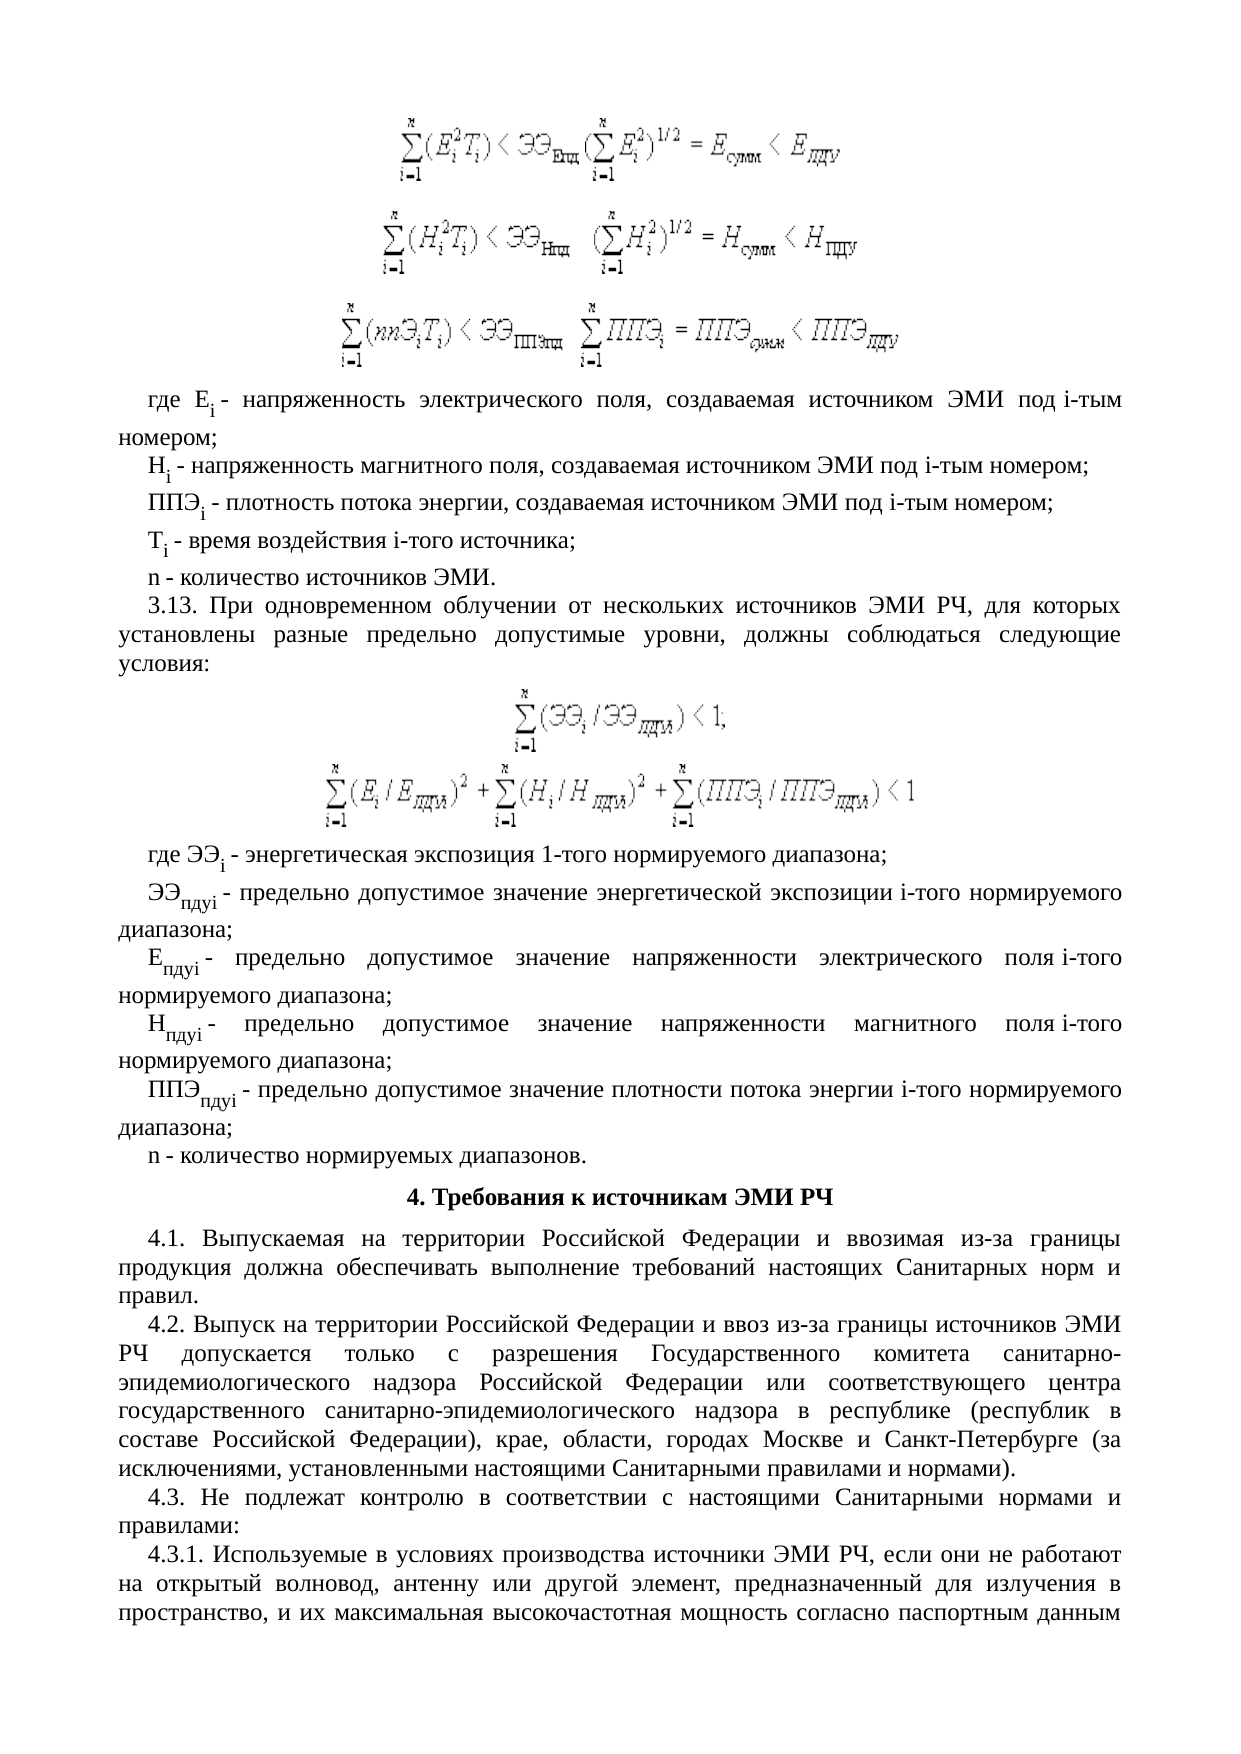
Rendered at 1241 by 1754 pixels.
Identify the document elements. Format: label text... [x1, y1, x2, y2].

text 4.3. Не подлежат контролю в соответствии с настоящими Санитарными нормами и правилами: [118, 1482, 1122, 1539]
text 4.3.1. Используемые в условиях производства источники ЭМИ РЧ, если они не работают на открытый волновод, антенну или другой элемент, предназначенный для излучения в пространство, и их максимальная высокочастотная мощность согласно паспортным данным [118, 1539, 1122, 1625]
text ППЭi - плотность потока энергии, создаваемая источником ЭМИ под i-тым номером; [118, 487, 1122, 525]
picture [342, 303, 563, 367]
text ЭЭпдуi - предельно допустимое значение энергетической экспозиции i-того нормируемого диапазона; [118, 877, 1122, 942]
picture [581, 303, 899, 367]
picture [515, 689, 725, 752]
text Нпдуi - предельно допустимое значение напряженности магнитного поля i-того нормируемого диапазона; [118, 1008, 1122, 1074]
picture [383, 211, 570, 274]
text где Еi - напряженность электрического поля, создаваемая источником ЭМИ под i-тым номером; [118, 384, 1122, 450]
subtitle 4. Требования к источникам ЭМИ РЧ [118, 1182, 1122, 1210]
text 4.2. Выпуск на территории Российской Федерации и ввоз из-за границы источников ЭМИ РЧ допускается только с разрешения Государственного комитета санитарно-эпидемиологического надзора Российской Федерации или соответствующего центра государственного санитарно-эпидемиологического надзора в республике (республик в составе Российской Федерации), крае, области, городах Москве и Санкт-Петербурге (за исключениями, установленными настоящими Санитарными правилами и нормами). [118, 1309, 1122, 1482]
text 4.1. Выпускаемая на территории Российской Федерации и ввозимая из-за границы продукция должна обеспечивать выполнение требований настоящих Санитарных норм и правил. [118, 1223, 1122, 1309]
text n - количество источников ЭМИ. [118, 562, 1122, 591]
text Тi - время воздействия i-того источника; [118, 525, 1122, 562]
picture [594, 211, 857, 274]
text ППЭпдуi - предельно допустимое значение плотности потока энергии i-того нормируемого диапазона; [118, 1074, 1122, 1140]
picture [585, 118, 840, 181]
text 3.13. При одновременном облучении от нескольких источников ЭМИ РЧ, для которых установлены разные предельно допустимые уровни, должны соблюдаться следующие условия: [118, 591, 1122, 677]
picture [326, 764, 914, 827]
text n - количество нормируемых диапазонов. [118, 1140, 1122, 1169]
picture [400, 118, 579, 181]
text Нi - напряженность магнитного поля, создаваемая источником ЭМИ под i-тым номером; [118, 450, 1122, 487]
text Епдуi - предельно допустимое значение напряженности электрического поля i-того нормируемого диапазона; [118, 942, 1122, 1008]
text где ЭЭi - энергетическая экспозиция 1-того нормируемого диапазона; [118, 839, 1122, 877]
